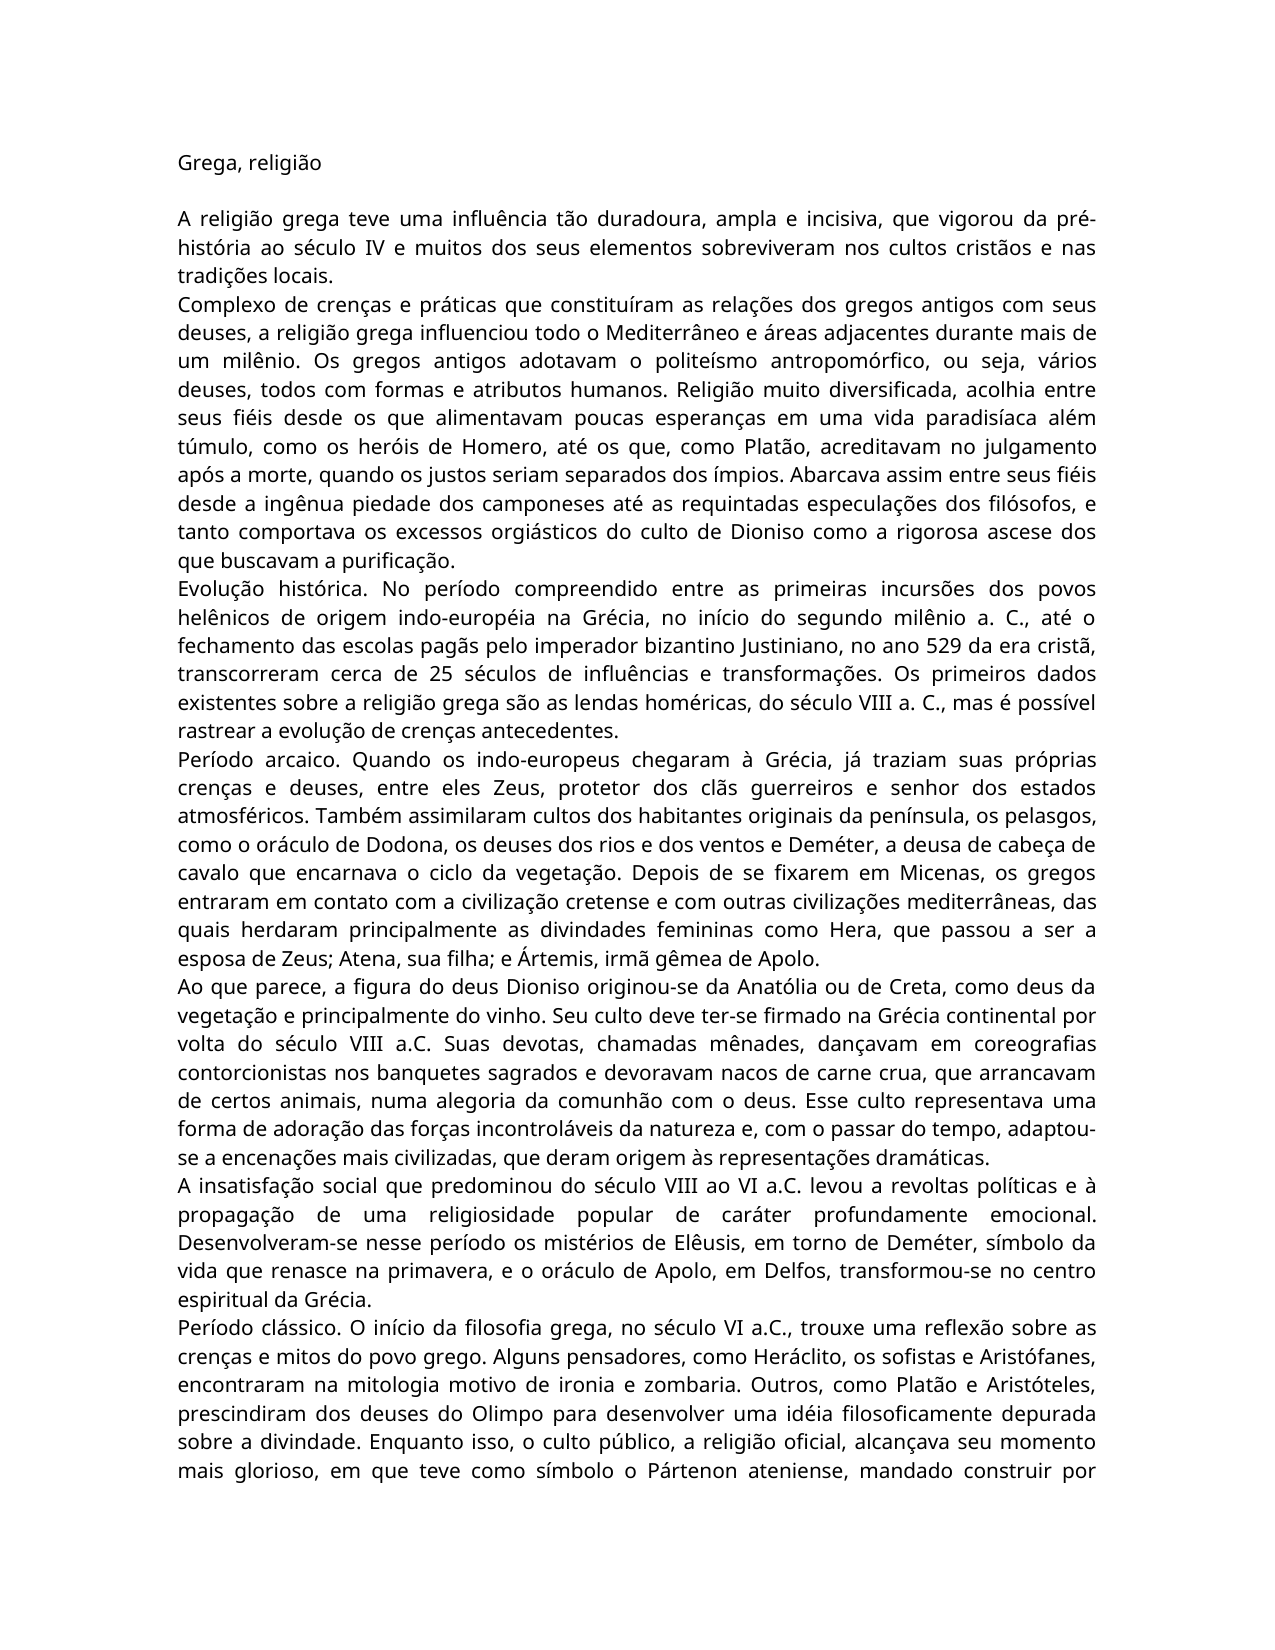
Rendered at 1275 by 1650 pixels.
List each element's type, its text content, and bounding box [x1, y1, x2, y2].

text A religião grega teve uma influência tão duradoura, ampla e incisiva, que vigorou da pré-história ao século IV e muitos dos seus elementos sobreviveram nos cultos cristãos e nas tradições locais. [177, 204, 1098, 290]
text Complexo de crenças e práticas que constituíram as relações dos gregos antigos com seus deuses, a religião grega influenciou todo o Mediterrâneo e áreas adjacentes durante mais de um milênio. Os gregos antigos adotavam o politeísmo antropomórfico, ou seja, vários deuses, todos com formas e atributos humanos. Religião muito diversificada, acolhia entre seus fiéis desde os que alimentavam poucas esperanças em uma vida paradisíaca além túmulo, como os heróis de Homero, até os que, como Platão, acreditavam no julgamento após a morte, quando os justos seriam separados dos ímpios. Abarcava assim entre seus fiéis desde a ingênua piedade dos camponeses até as requintadas especulações dos filósofos, e tanto comportava os excessos orgiásticos do culto de Dioniso como a rigorosa ascese dos que buscavam a purificação. [177, 290, 1098, 574]
text Evolução histórica. No período compreendido entre as primeiras incursões dos povos helênicos de origem indo-européia na Grécia, no início do segundo milênio a. C., até o fechamento das escolas pagãs pelo imperador bizantino Justiniano, no ano 529 da era cristã, transcorreram cerca de 25 séculos de influências e transformações. Os primeiros dados existentes sobre a religião grega são as lendas homéricas, do século VIII a. C., mas é possível rastrear a evolução de crenças antecedentes. [177, 574, 1098, 745]
text Período clássico. O início da filosofia grega, no século VI a.C., trouxe uma reflexão sobre as crenças e mitos do povo grego. Alguns pensadores, como Heráclito, os sofistas e Aristófanes, encontraram na mitologia motivo de ironia e zombaria. Outros, como Platão e Aristóteles, prescindiram dos deuses do Olimpo para desenvolver uma idéia filosoficamente depurada sobre a divindade. Enquanto isso, o culto público, a religião oficial, alcançava seu momento mais glorioso, em que teve como símbolo o Pártenon ateniense, mandado construir por [177, 1313, 1098, 1484]
text Ao que parece, a figura do deus Dioniso originou-se da Anatólia ou de Creta, como deus da vegetação e principalmente do vinho. Seu culto deve ter-se firmado na Grécia continental por volta do século VIII a.C. Suas devotas, chamadas mênades, dançavam em coreografias contorcionistas nos banquetes sagrados e devoravam nacos de carne crua, que arrancavam de certos animais, numa alegoria da comunhão com o deus. Esse culto representava uma forma de adoração das forças incontroláveis da natureza e, com o passar do tempo, adaptou-se a encenações mais civilizadas, que deram origem às representações dramáticas. [177, 972, 1098, 1171]
text Período arcaico. Quando os indo-europeus chegaram à Grécia, já traziam suas próprias crenças e deuses, entre eles Zeus, protetor dos clãs guerreiros e senhor dos estados atmosféricos. Também assimilaram cultos dos habitantes originais da península, os pelasgos, como o oráculo de Dodona, os deuses dos rios e dos ventos e Deméter, a deusa de cabeça de cavalo que encarnava o ciclo da vegetação. Depois de se fixarem em Micenas, os gregos entraram em contato com a civilização cretense e com outras civilizações mediterrâneas, das quais herdaram principalmente as divindades femininas como Hera, que passou a ser a esposa de Zeus; Atena, sua filha; e Ártemis, irmã gêmea de Apolo. [177, 745, 1098, 972]
text Grega, religião [177, 148, 1098, 176]
text A insatisfação social que predominou do século VIII ao VI a.C. levou a revoltas políticas e à propagação de uma religiosidade popular de caráter profundamente emocional. Desenvolveram-se nesse período os mistérios de Elêusis, em torno de Deméter, símbolo da vida que renasce na primavera, e o oráculo de Apolo, em Delfos, transformou-se no centro espiritual da Grécia. [177, 1171, 1098, 1313]
